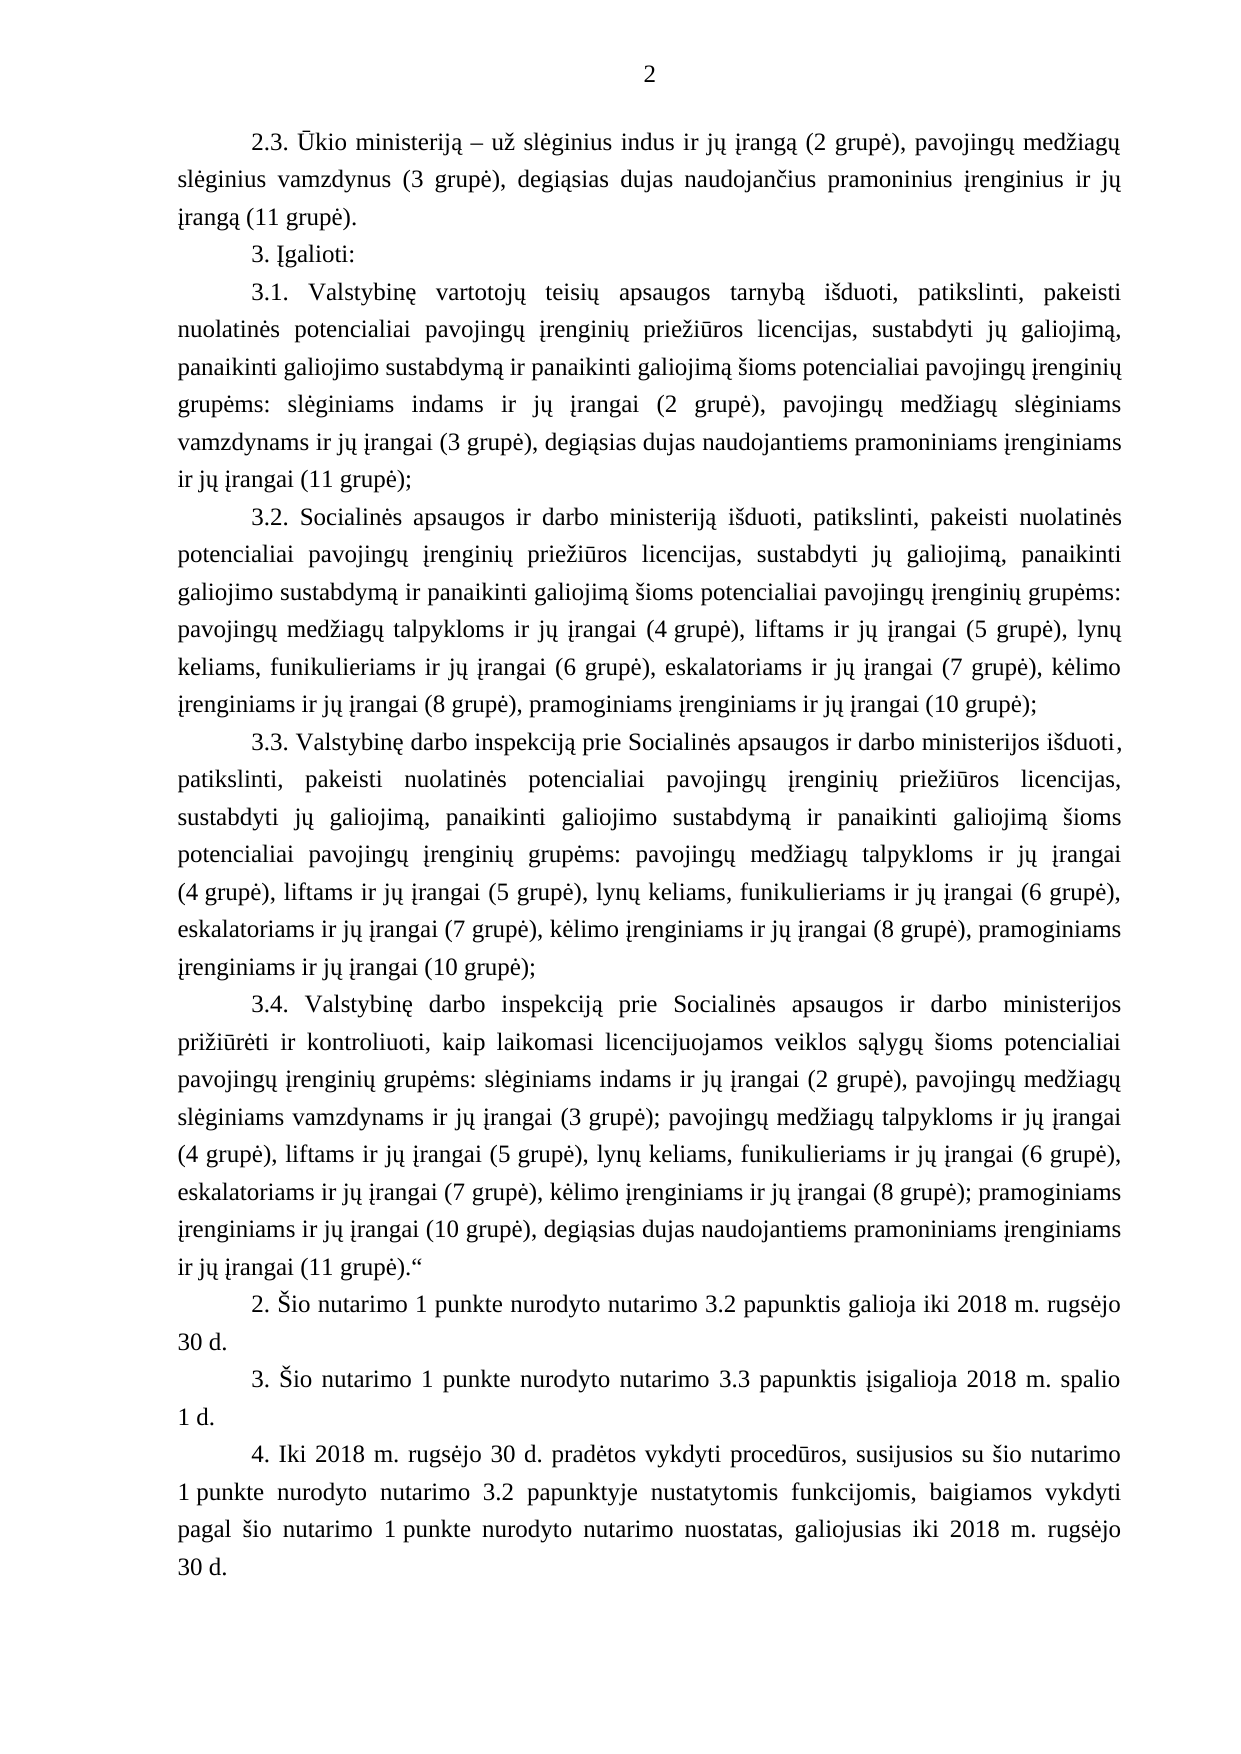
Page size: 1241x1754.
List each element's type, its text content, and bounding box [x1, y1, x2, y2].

text 3.3. Valstybinę darbo inspekciją prie Socialinės apsaugos ir darbo ministerijos išduoti, patikslinti, pakeisti nuolatinės potencialiai pavojingų įrenginių priežiūros licencijas, sustabdyti jų galiojimą, panaikinti galiojimo sustabdymą ir panaikinti galiojimą šioms potencialiai pavojingų įrenginių grupėms: pavojingų medžiagų talpykloms ir jų įrangai (4 grupė), liftams ir jų įrangai (5 grupė), lynų keliams, funikulieriams ir jų įrangai (6 grupė), eskalatoriams ir jų įrangai (7 grupė), kėlimo įrenginiams ir jų įrangai (8 grupė), pramoginiams įrenginiams ir jų įrangai (10 grupė); [177, 718, 1122, 981]
text 3. Įgalioti: [177, 231, 1122, 268]
text 3. Šio nutarimo 1 punkte nurodyto nutarimo 3.3 papunktis įsigalioja 2018 m. spalio 1 d. [177, 1356, 1122, 1431]
text 3.4. Valstybinę darbo inspekciją prie Socialinės apsaugos ir darbo ministerijos prižiūrėti ir kontroliuoti, kaip laikomasi licencijuojamos veiklos sąlygų šioms potencialiai pavojingų įrenginių grupėms: slėginiams indams ir jų įrangai (2 grupė), pavojingų medžiagų slėginiams vamzdynams ir jų įrangai (3 grupė); pavojingų medžiagų talpykloms ir jų įrangai (4 grupė), liftams ir jų įrangai (5 grupė), lynų keliams, funikulieriams ir jų įrangai (6 grupė), eskalatoriams ir jų įrangai (7 grupė), kėlimo įrenginiams ir jų įrangai (8 grupė); pramoginiams įrenginiams ir jų įrangai (10 grupė), degiąsias dujas naudojantiems pramoniniams įrenginiams ir jų įrangai (11 grupė).“ [177, 981, 1122, 1281]
text 3.1. Valstybinę vartotojų teisių apsaugos tarnybą išduoti, patikslinti, pakeisti nuolatinės potencialiai pavojingų įrenginių priežiūros licencijas, sustabdyti jų galiojimą, panaikinti galiojimo sustabdymą ir panaikinti galiojimą šioms potencialiai pavojingų įrenginių grupėms: slėginiams indams ir jų įrangai (2 grupė), pavojingų medžiagų slėginiams vamzdynams ir jų įrangai (3 grupė), degiąsias dujas naudojantiems pramoniniams įrenginiams ir jų įrangai (11 grupė); [177, 268, 1122, 493]
text 3.2. Socialinės apsaugos ir darbo ministeriją išduoti, patikslinti, pakeisti nuolatinės potencialiai pavojingų įrenginių priežiūros licencijas, sustabdyti jų galiojimą, panaikinti galiojimo sustabdymą ir panaikinti galiojimą šioms potencialiai pavojingų įrenginių grupėms: pavojingų medžiagų talpykloms ir jų įrangai (4 grupė), liftams ir jų įrangai (5 grupė), lynų keliams, funikulieriams ir jų įrangai (6 grupė), eskalatoriams ir jų įrangai (7 grupė), kėlimo įrenginiams ir jų įrangai (8 grupė), pramoginiams įrenginiams ir jų įrangai (10 grupė); [177, 493, 1122, 718]
text 4. Iki 2018 m. rugsėjo 30 d. pradėtos vykdyti procedūros, susijusios su šio nutarimo 1 punkte nurodyto nutarimo 3.2 papunktyje nustatytomis funkcijomis, baigiamos vykdyti pagal šio nutarimo 1 punkte nurodyto nutarimo nuostatas, galiojusias iki 2018 m. rugsėjo 30 d. [177, 1431, 1122, 1581]
text 2. Šio nutarimo 1 punkte nurodyto nutarimo 3.2 papunktis galioja iki 2018 m. rugsėjo 30 d. [177, 1281, 1122, 1356]
text 2.3. Ūkio ministeriją – už slėginius indus ir jų įrangą (2 grupė), pavojingų medžiagų slėginius vamzdynus (3 grupė), degiąsias dujas naudojančius pramoninius įrenginius ir jų įrangą (11 grupė). [177, 118, 1122, 231]
